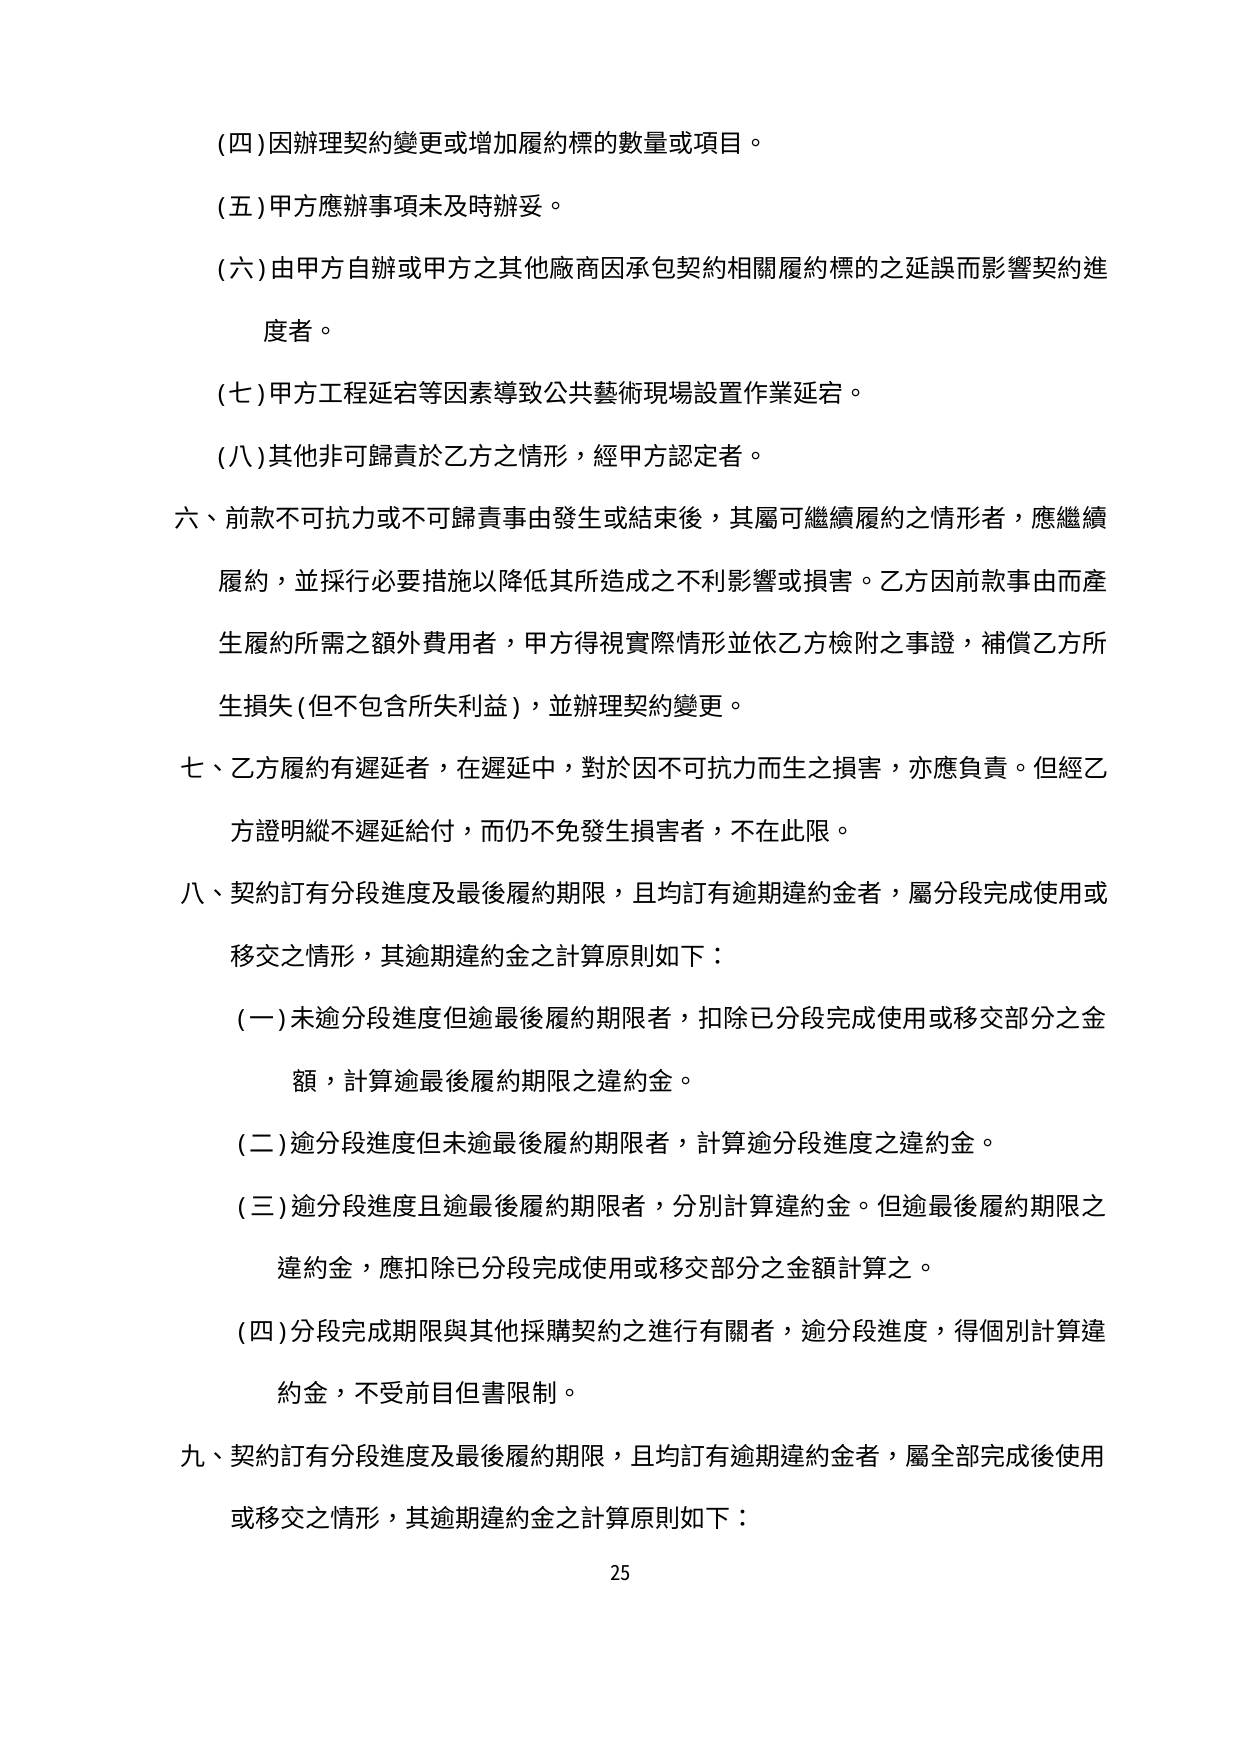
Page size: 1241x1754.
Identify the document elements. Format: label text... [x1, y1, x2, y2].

text (一)未逾分段進度但逾最後履約期限者，扣除已分段完成使用或移交部分之金額，計算逾最後履約期限之違約金。 [233, 975, 1108, 1100]
text (六)由甲方自辦或甲方之其他廠商因承包契約相關履約標的之延誤而影響契約進度者。 [213, 225, 1110, 350]
text (四)分段完成期限與其他採購契約之進行有關者，逾分段進度，得個別計算違約金，不受前目但書限制。 [218, 1288, 1108, 1413]
text 六、前款不可抗力或不可歸責事由發生或結束後，其屬可繼續履約之情形者，應繼續履約，並採行必要措施以降低其所造成之不利影響或損害。乙方因前款事由而產生履約所需之額外費用者，甲方得視實際情形並依乙方檢附之事證，補償乙方所生損失(但不包含所失利益)，並辦理契約變更。 [174, 475, 1110, 725]
text 七、乙方履約有遲延者，在遲延中，對於因不可抗力而生之損害，亦應負責。但經乙方證明縱不遲延給付，而仍不免發生損害者，不在此限。 [180, 725, 1110, 850]
text 九、契約訂有分段進度及最後履約期限，且均訂有逾期違約金者，屬全部完成後使用或移交之情形，其逾期違約金之計算原則如下： [180, 1413, 1110, 1538]
text (七)甲方工程延宕等因素導致公共藝術現場設置作業延宕。 [213, 350, 1110, 413]
text (三)逾分段進度且逾最後履約期限者，分別計算違約金。但逾最後履約期限之違約金，應扣除已分段完成使用或移交部分之金額計算之。 [218, 1163, 1108, 1288]
text (二)逾分段進度但未逾最後履約期限者，計算逾分段進度之違約金。 [218, 1100, 1108, 1163]
text 八、契約訂有分段進度及最後履約期限，且均訂有逾期違約金者，屬分段完成使用或移交之情形，其逾期違約金之計算原則如下： [180, 850, 1110, 975]
text (五)甲方應辦事項未及時辦妥。 [213, 163, 1110, 225]
text (八)其他非可歸責於乙方之情形，經甲方認定者。 [213, 413, 1110, 475]
text (四)因辦理契約變更或增加履約標的數量或項目。 [213, 100, 1110, 163]
